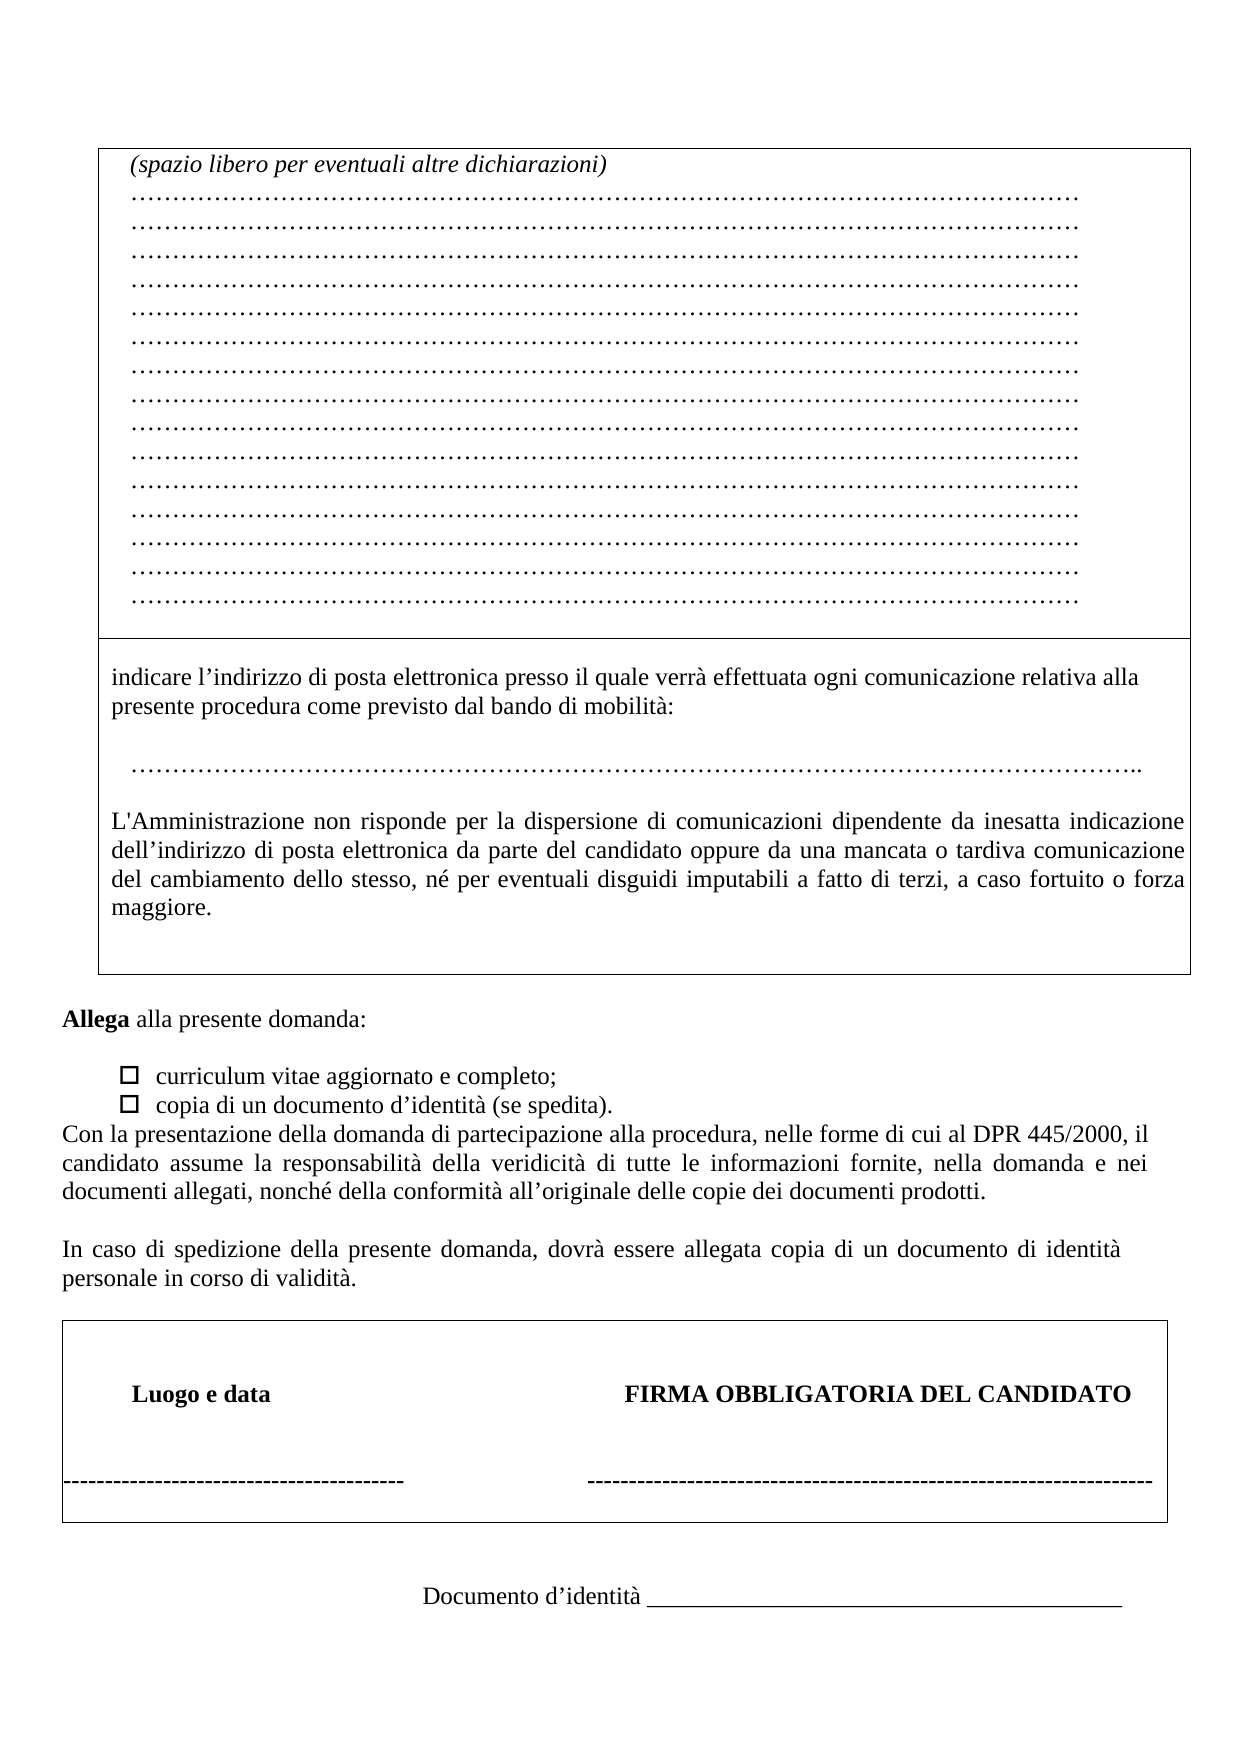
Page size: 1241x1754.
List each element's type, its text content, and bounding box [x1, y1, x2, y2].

list curriculum vitae aggiornato e completo; [118, 1061, 1149, 1090]
text In caso di spedizione della presente domanda, dovrà essere allegata copia di un documento di identità personale in corso di validità. [62, 1234, 1122, 1291]
table_cell [73, 148, 98, 637]
text ----------------------------------------- -------------------------------------------------------------------- [63, 1464, 1167, 1494]
table_cell [73, 638, 98, 974]
table_cell indicare l’indirizzo di posta elettronica presso il quale verrà effettuata ogni comunicazione relativa alla presente procedura come previsto dal bando di mobilità: ………………………………………………………………………………………………………….. L'Amministrazione non risponde per la dispersione di comunicazioni dipendente da inesatta indicazione dell’indirizzo di posta elettronica da parte del candidato oppure da una mancata o tardiva comunicazione del cambiamento dello stesso, né per eventuali disguidi imputabili a fatto di terzi, a caso fortuito o forza maggiore. [99, 639, 1190, 974]
text Documento d’identità ______________________________________ [118, 1581, 1122, 1610]
table_cell (spazio libero per eventuali altre dichiarazioni) …………………………………………………………………………………………………… …………………………………………………………………………………………………… …………………………………………………………………………………………………… …………………………………………………………………………………………………… …………………………………………………………………………………………………… …………………………………………………………………………………………………… …………………………………………………………………………………………………… …………………………………………………………………………………………………… …………………………………………………………………………………………………… …………………………………………………………………………………………………… …………………………………………………………………………………………………… …………………………………………………………………………………………………… …………………………………………………………………………………………………… …………………………………………………………………………………………………… …………………………………………………………………………………………………… [99, 149, 1190, 637]
list copia di un documento d’identità (se spedita). [118, 1090, 1149, 1119]
text Luogo e data FIRMA OBBLIGATORIA DEL CANDIDATO [63, 1378, 1167, 1407]
text Con la presentazione della domanda di partecipazione alla procedura, nelle forme di cui al DPR 445/2000, il candidato assume la responsabilità della veridicità di tutte le informazioni fornite, nella domanda e nei documenti allegati, nonché della conformità all’originale delle copie dei documenti prodotti. [62, 1119, 1149, 1205]
text Allega alla presente domanda: [62, 1004, 1149, 1033]
